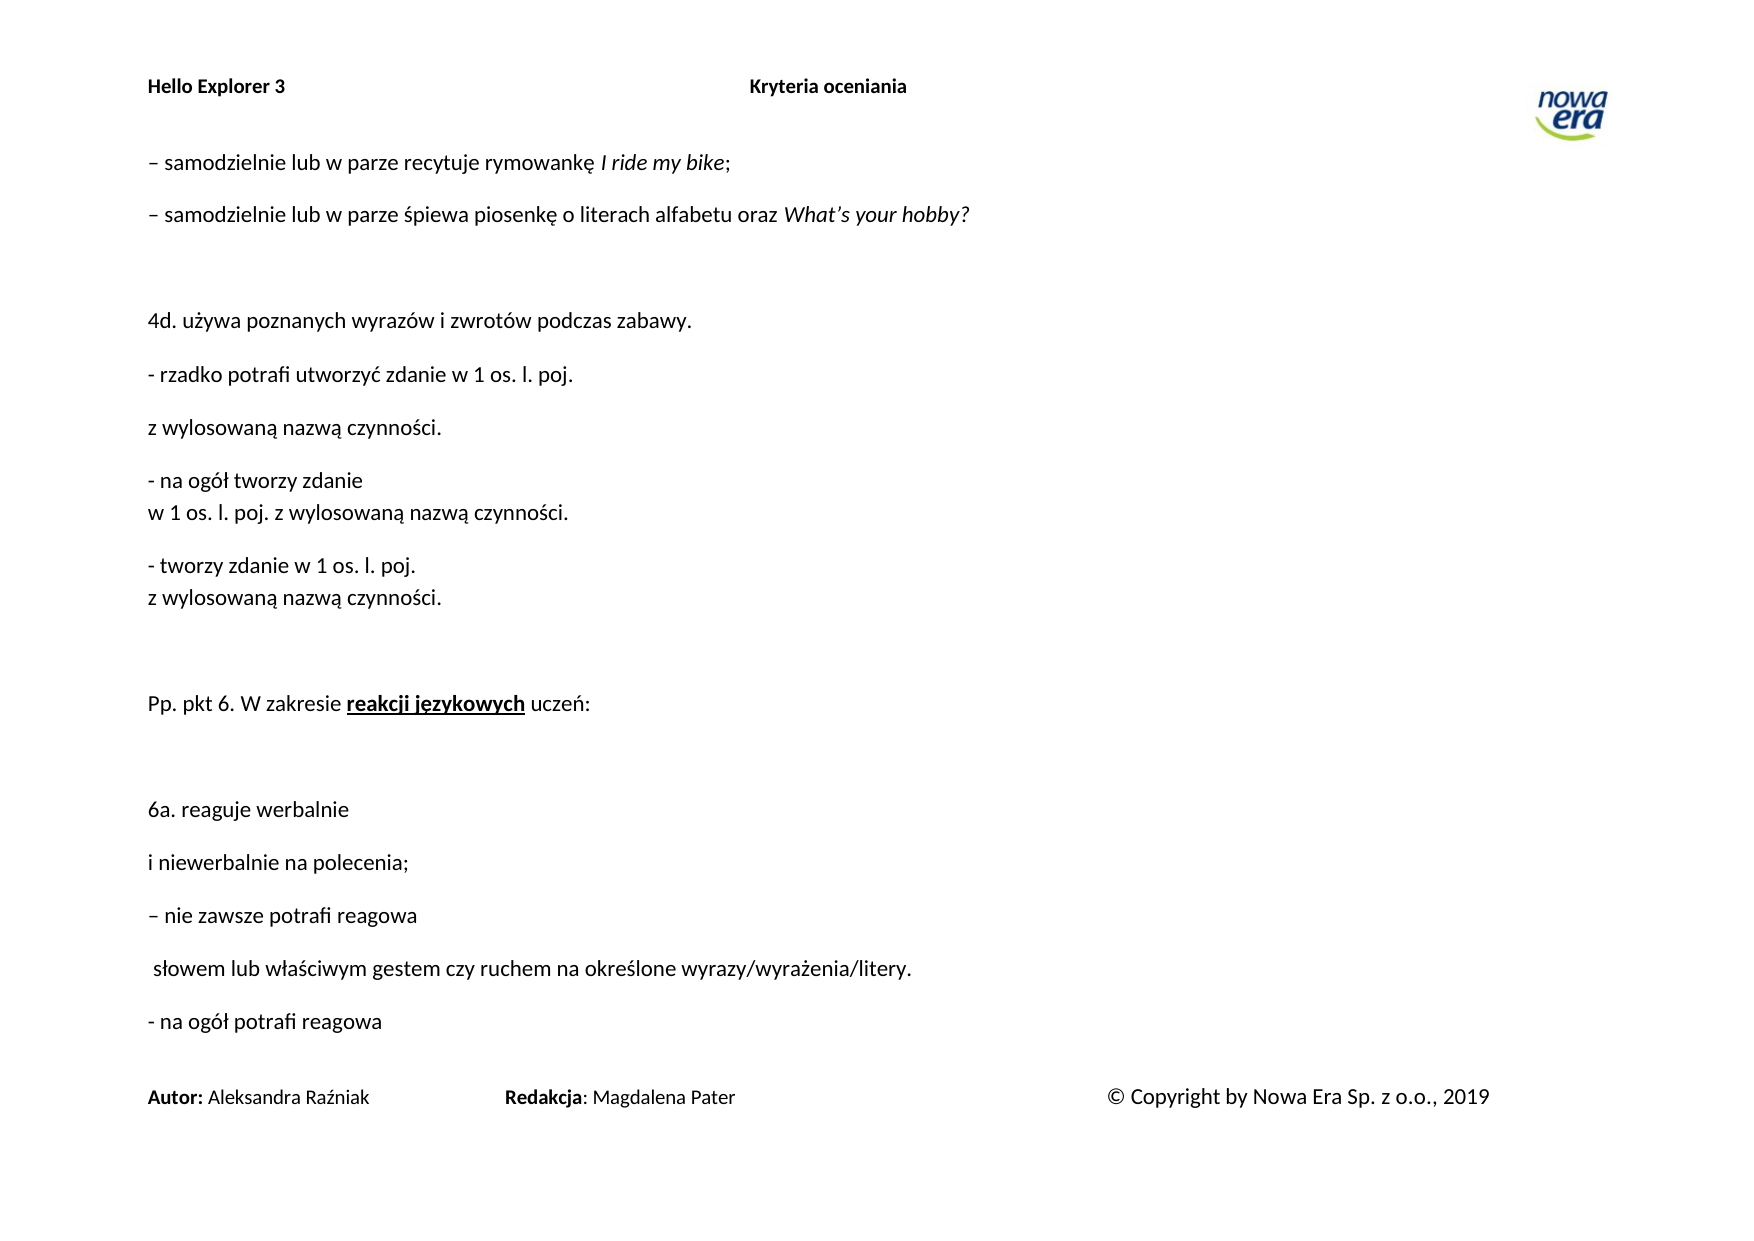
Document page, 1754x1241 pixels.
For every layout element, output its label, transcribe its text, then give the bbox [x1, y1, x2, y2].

text i niewerbalnie na polecenia; [148, 848, 1606, 876]
text 4d. używa poznanych wyrazów i zwrotów podczas zabawy. [148, 307, 1606, 335]
text z wylosowaną nazwą czynności. [148, 413, 1606, 441]
text – samodzielnie lub w parze recytuje rymowankę I ride my bike; [148, 148, 1606, 176]
text słowem lub właściwym gestem czy ruchem na określone wyrazy/wyrażenia/litery. [148, 954, 1606, 982]
text 6a. reaguje werbalnie [148, 795, 1606, 823]
text - na ogół tworzy zdanie w 1 os. l. poj. z wylosowaną nazwą czynności. [148, 466, 1606, 526]
text - rzadko potrafi utworzyć zdanie w 1 os. l. poj. [148, 360, 1606, 388]
text – samodzielnie lub w parze śpiewa piosenkę o literach alfabetu oraz What’s your hobby? [148, 201, 1606, 229]
text – nie zawsze potrafi reagowa [148, 901, 1606, 929]
text Pp. pkt 6. W zakresie reakcji językowych uczeń: [148, 689, 1606, 717]
picture [1526, 83, 1621, 148]
text - tworzy zdanie w 1 os. l. poj. z wylosowaną nazwą czynności. [148, 551, 1606, 611]
text - na ogół potrafi reagowa [148, 1007, 1606, 1035]
